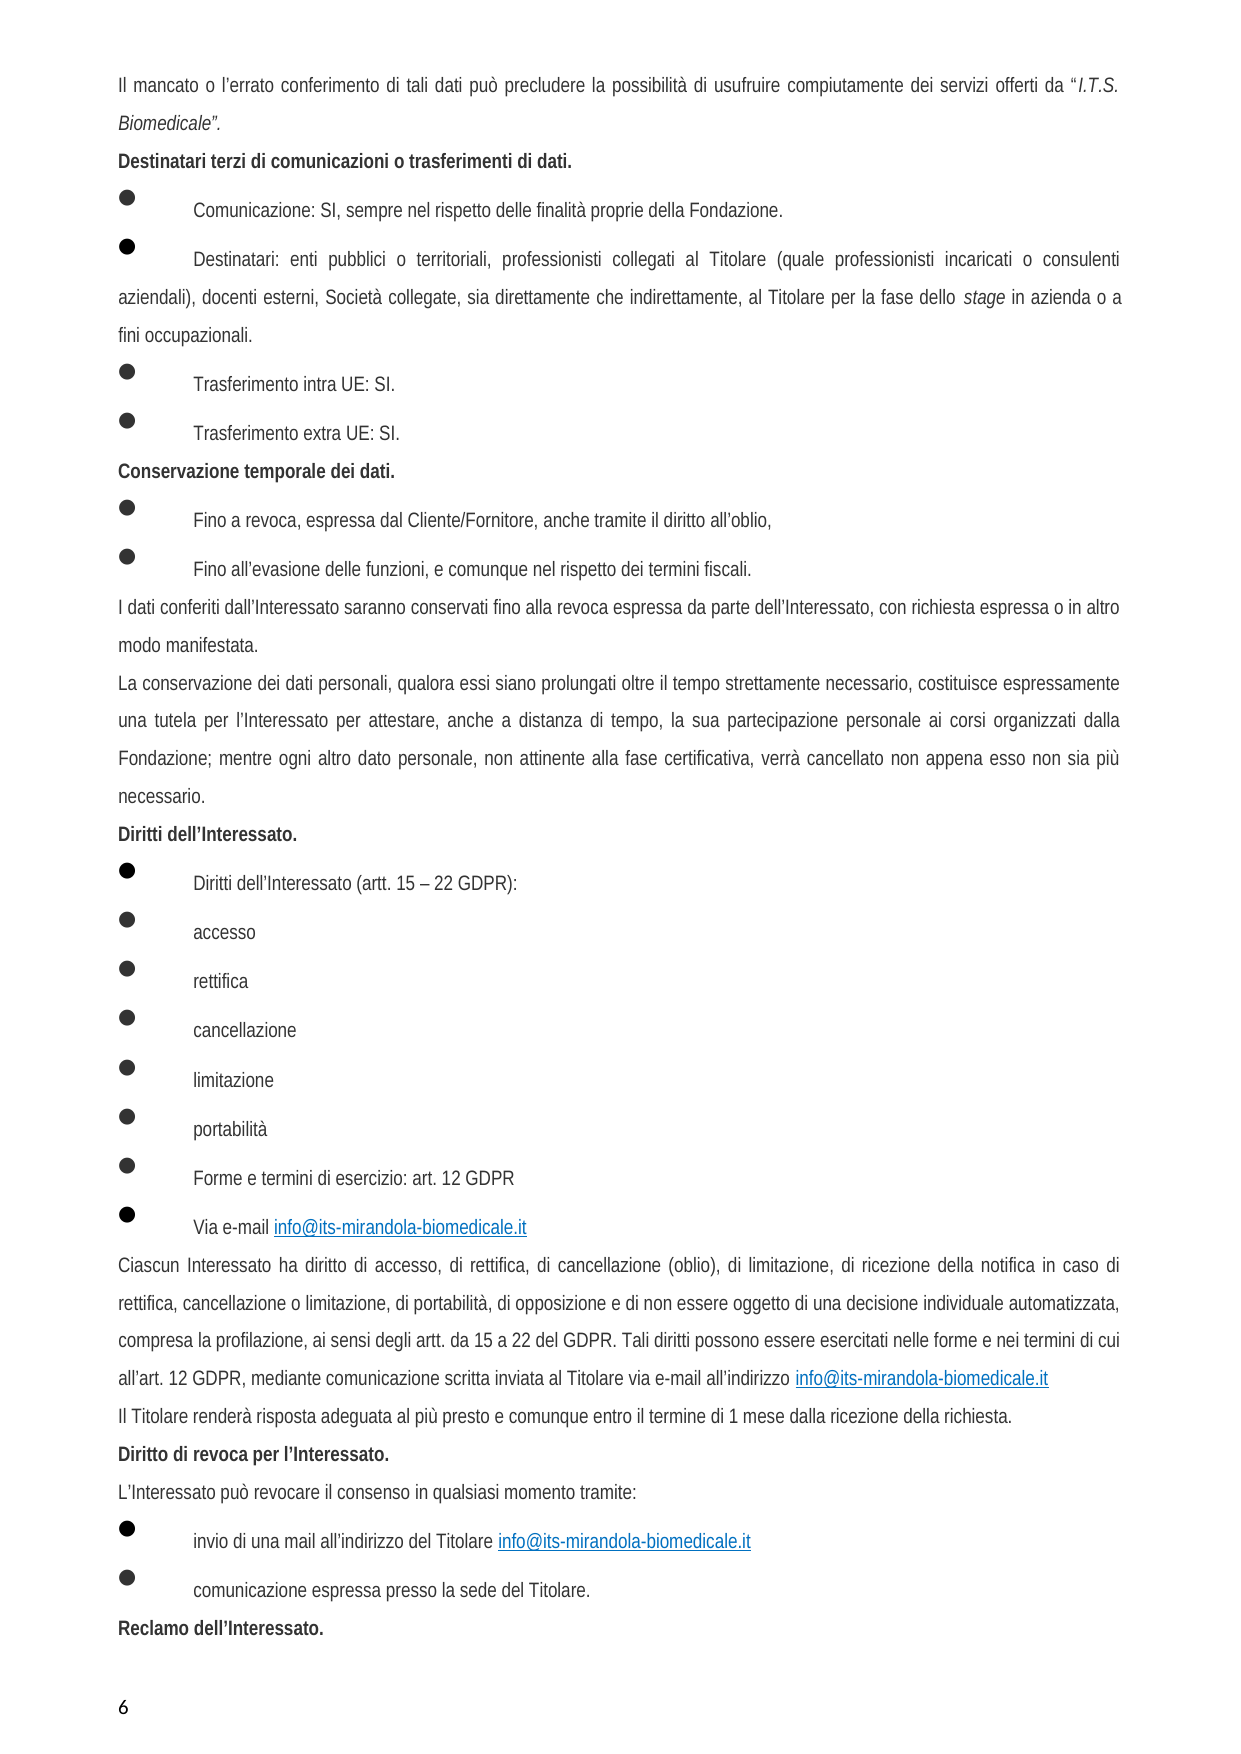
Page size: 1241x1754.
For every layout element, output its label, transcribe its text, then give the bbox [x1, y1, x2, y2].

subtitle La conservazione dei dati personali, qualora essi siano prolungati oltre il tempo strettamente necessario, costituisce espressamente una tutela per l’Interessato per attestare, anche a distanza di tempo, la sua partecipazione personale ai corsi organizzati dalla Fondazione; mentre ogni altro dato personale, non attinente alla fase certificativa, verrà cancellato non appena esso non sia più necessario. [118, 657, 1122, 808]
subtitle Diritto di revoca per l’Interessato. [118, 1428, 1122, 1466]
subtitle Forme e termini di esercizio: art. 12 GDPR [118, 1141, 1122, 1190]
subtitle accesso [118, 895, 1122, 944]
subtitle limitazione [118, 1042, 1122, 1091]
subtitle Diritti dell’Interessato (artt. 15 – 22 GDPR): [118, 846, 1122, 895]
subtitle Reclamo dell’Interessato. [118, 1602, 1122, 1640]
subtitle I dati conferiti dall’Interessato saranno conservati fino alla revoca espressa da parte dell’Interessato, con richiesta espressa o in altro modo manifestata. [118, 581, 1122, 657]
subtitle Destinatari terzi di comunicazioni o trasferimenti di dati. [118, 135, 1122, 172]
subtitle Via e-mail info@its-mirandola-biomedicale.it [118, 1190, 1122, 1239]
subtitle Comunicazione: SI, sempre nel rispetto delle finalità proprie della Fondazione. [118, 172, 1122, 222]
subtitle Fino a revoca, espressa dal Cliente/Fornitore, anche tramite il diritto all’oblio, [118, 483, 1122, 532]
subtitle Conservazione temporale dei dati. [118, 445, 1122, 483]
subtitle rettifica [118, 944, 1122, 993]
subtitle Il Titolare renderà risposta adeguata al più presto e comunque entro il termine di 1 mese dalla ricezione della richiesta. [118, 1390, 1122, 1428]
subtitle invio di una mail all’indirizzo del Titolare info@its-mirandola-biomedicale.it [118, 1504, 1122, 1553]
subtitle cancellazione [118, 993, 1122, 1042]
subtitle Ciascun Interessato ha diritto di accesso, di rettifica, di cancellazione (oblio), di limitazione, di ricezione della notifica in caso di rettifica, cancellazione o limitazione, di portabilità, di opposizione e di non essere oggetto di una decisione individuale automatizzata, compresa la profilazione, ai sensi degli artt. da 15 a 22 del GDPR. Tali diritti possono essere esercitati nelle forme e nei termini di cui all’art. 12 GDPR, mediante comunicazione scritta inviata al Titolare via e-mail all’indirizzo info@its-mirandola-biomedicale.it [118, 1239, 1122, 1390]
subtitle Il mancato o l’errato conferimento di tali dati può precludere la possibilità di usufruire compiutamente dei servizi offerti da “I.T.S. Biomedicale”. [118, 59, 1122, 135]
subtitle Fino all’evasione delle funzioni, e comunque nel rispetto dei termini fiscali. [118, 532, 1122, 581]
subtitle Trasferimento extra UE: SI. [118, 396, 1122, 445]
subtitle Trasferimento intra UE: SI. [118, 346, 1122, 396]
subtitle comunicazione espressa presso la sede del Titolare. [118, 1553, 1122, 1602]
subtitle Diritti dell’Interessato. [118, 808, 1122, 846]
subtitle Destinatari: enti pubblici o territoriali, professionisti collegati al Titolare (quale professionisti incaricati o consulenti aziendali), docenti esterni, Società collegate, sia direttamente che indirettamente, al Titolare per la fase dello stage in azienda o a fini occupazionali. [118, 222, 1122, 346]
subtitle portabilità [118, 1091, 1122, 1141]
subtitle L’Interessato può revocare il consenso in qualsiasi momento tramite: [118, 1466, 1122, 1504]
